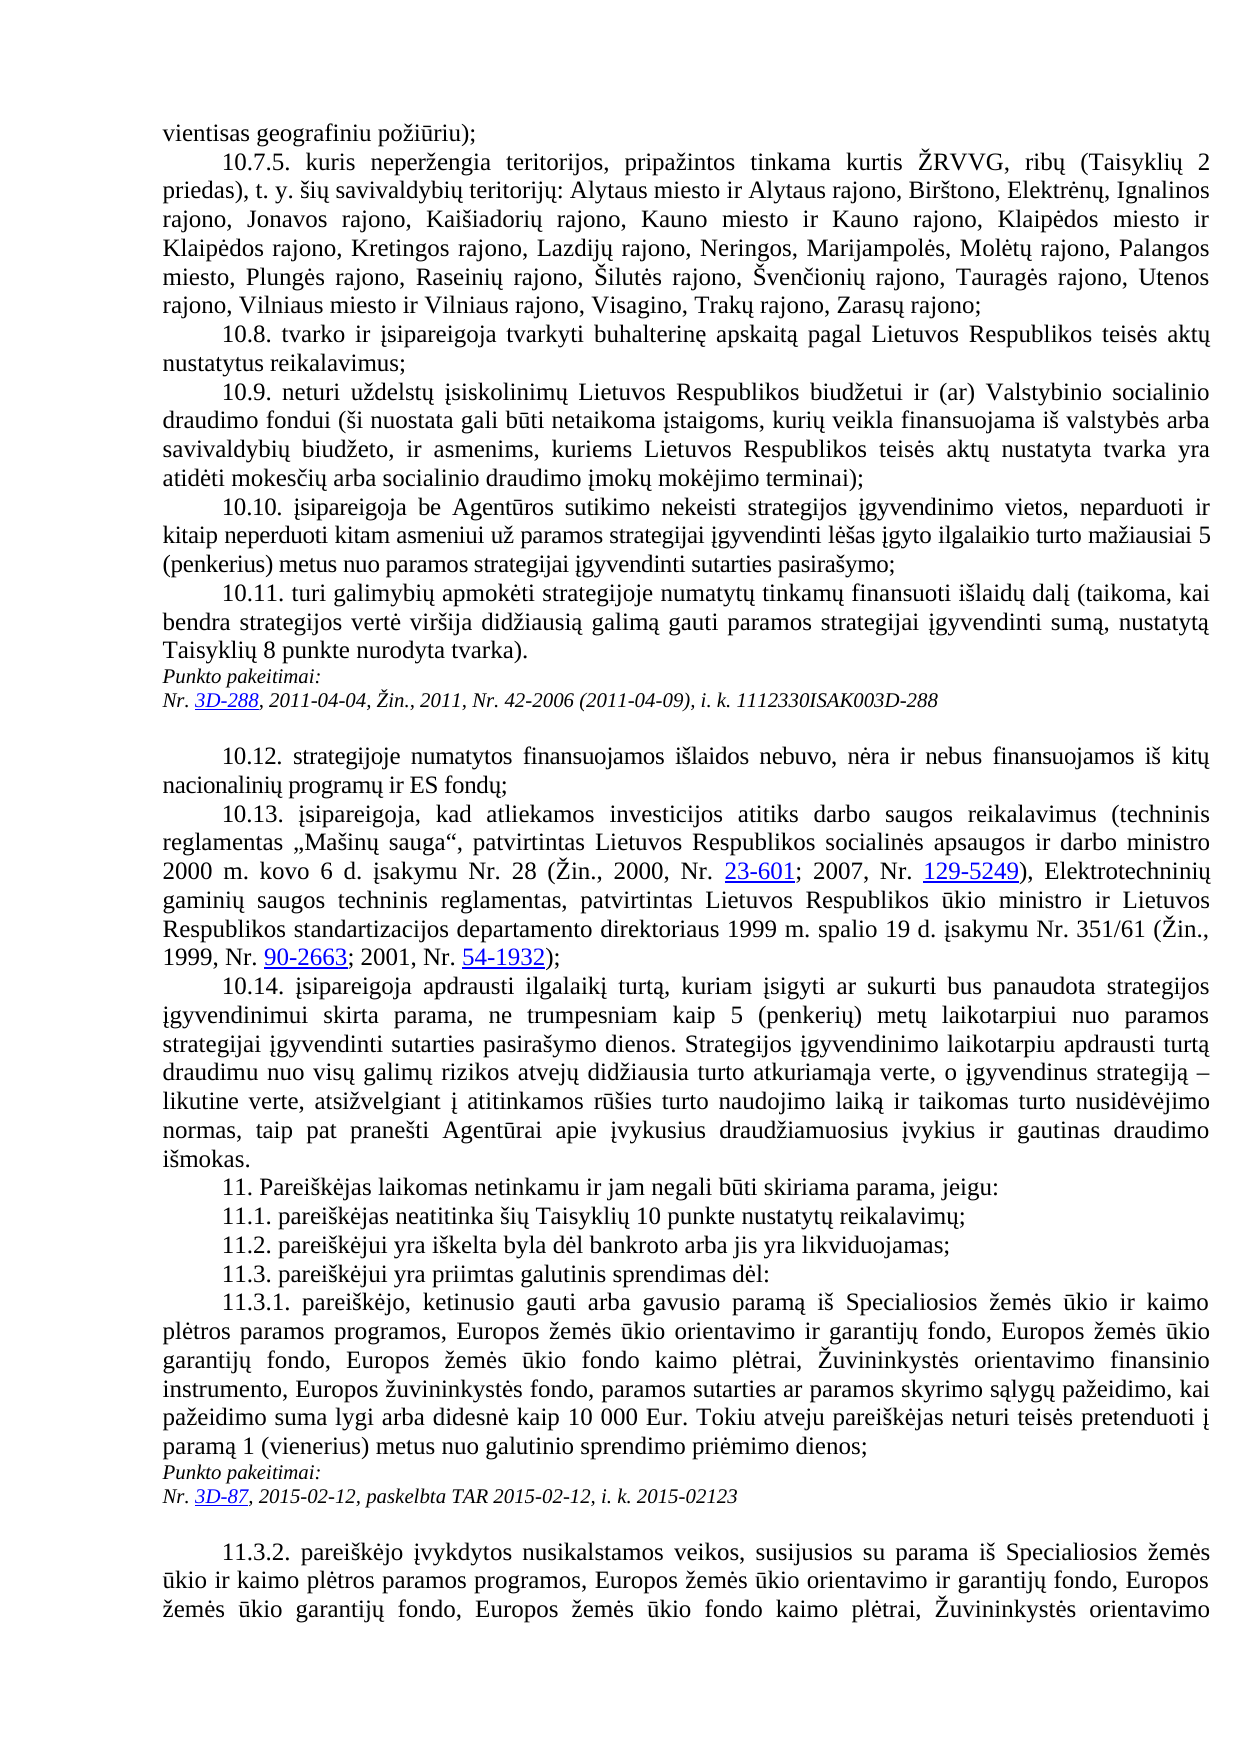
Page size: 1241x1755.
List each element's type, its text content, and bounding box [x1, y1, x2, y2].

text vientisas geografiniu požiūriu); [162, 118, 1211, 147]
text 10.11. turi galimybių apmokėti strategijoje numatytų tinkamų finansuoti išlaidų dalį (taikoma, kai bendra strategijos vertė viršija didžiausią galimą gauti paramos strategijai įgyvendinti sumą, nustatytą Taisyklių 8 punkte nurodyta tvarka). [162, 578, 1211, 664]
text 10.13. įsipareigoja, kad atliekamos investicijos atitiks darbo saugos reikalavimus (techninis reglamentas „Mašinų sauga“, patvirtintas Lietuvos Respublikos socialinės apsaugos ir darbo ministro 2000 m. kovo 6 d. įsakymu Nr. 28 (Žin., 2000, Nr. 23-601; 2007, Nr. 129-5249), Elektrotechninių gaminių saugos techninis reglamentas, patvirtintas Lietuvos Respublikos ūkio ministro ir Lietuvos Respublikos standartizacijos departamento direktoriaus 1999 m. spalio 19 d. įsakymu Nr. 351/61 (Žin., 1999, Nr. 90-2663; 2001, Nr. 54-1932); [162, 799, 1211, 971]
text Punkto pakeitimai: [162, 664, 1211, 688]
text 10.14. įsipareigoja apdrausti ilgalaikį turtą, kuriam įsigyti ar sukurti bus panaudota strategijos įgyvendinimui skirta parama, ne trumpesniam kaip 5 (penkerių) metų laikotarpiui nuo paramos strategijai įgyvendinti sutarties pasirašymo dienos. Strategijos įgyvendinimo laikotarpiu apdrausti turtą draudimu nuo visų galimų rizikos atvejų didžiausia turto atkuriamąja verte, o įgyvendinus strategiją – likutine verte, atsižvelgiant į atitinkamos rūšies turto naudojimo laiką ir taikomas turto nusidėvėjimo normas, taip pat pranešti Agentūrai apie įvykusius draudžiamuosius įvykius ir gautinas draudimo išmokas. [162, 971, 1211, 1172]
text 10.7.5. kuris neperžengia teritorijos, pripažintos tinkama kurtis ŽRVVG, ribų (Taisyklių 2 priedas), t. y. šių savivaldybių teritorijų: Alytaus miesto ir Alytaus rajono, Birštono, Elektrėnų, Ignalinos rajono, Jonavos rajono, Kaišiadorių rajono, Kauno miesto ir Kauno rajono, Klaipėdos miesto ir Klaipėdos rajono, Kretingos rajono, Lazdijų rajono, Neringos, Marijampolės, Molėtų rajono, Palangos miesto, Plungės rajono, Raseinių rajono, Šilutės rajono, Švenčionių rajono, Tauragės rajono, Utenos rajono, Vilniaus miesto ir Vilniaus rajono, Visagino, Trakų rajono, Zarasų rajono; [162, 147, 1211, 319]
text 11.3.1. pareiškėjo, ketinusio gauti arba gavusio paramą iš Specialiosios žemės ūkio ir kaimo plėtros paramos programos, Europos žemės ūkio orientavimo ir garantijų fondo, Europos žemės ūkio garantijų fondo, Europos žemės ūkio fondo kaimo plėtrai, Žuvininkystės orientavimo finansinio instrumento, Europos žuvininkystės fondo, paramos sutarties ar paramos skyrimo sąlygų pažeidimo, kai pažeidimo suma lygi arba didesnė kaip 10 000 Eur. Tokiu atveju pareiškėjas neturi teisės pretenduoti į paramą 1 (vienerius) metus nuo galutinio sprendimo priėmimo dienos; [162, 1287, 1211, 1460]
text 10.10. įsipareigoja be Agentūros sutikimo nekeisti strategijos įgyvendinimo vietos, neparduoti ir kitaip neperduoti kitam asmeniui už paramos strategijai įgyvendinti lėšas įgyto ilgalaikio turto mažiausiai 5 (penkerius) metus nuo paramos strategijai įgyvendinti sutarties pasirašymo; [162, 492, 1211, 578]
text 11. Pareiškėjas laikomas netinkamu ir jam negali būti skiriama parama, jeigu: [162, 1172, 1211, 1201]
text 10.9. neturi uždelstų įsiskolinimų Lietuvos Respublikos biudžetui ir (ar) Valstybinio socialinio draudimo fondui (ši nuostata gali būti netaikoma įstaigoms, kurių veikla finansuojama iš valstybės arba savivaldybių biudžeto, ir asmenims, kuriems Lietuvos Respublikos teisės aktų nustatyta tvarka yra atidėti mokesčių arba socialinio draudimo įmokų mokėjimo terminai); [162, 377, 1211, 492]
text 10.12. strategijoje numatytos finansuojamos išlaidos nebuvo, nėra ir nebus finansuojamos iš kitų nacionalinių programų ir ES fondų; [162, 741, 1211, 799]
text Nr. 3D-288, 2011-04-04, Žin., 2011, Nr. 42-2006 (2011-04-09), i. k. 1112330ISAK003D-288 [162, 688, 1211, 712]
text Punkto pakeitimai: [162, 1460, 1211, 1484]
text Nr. 3D-87, 2015-02-12, paskelbta TAR 2015-02-12, i. k. 2015-02123 [162, 1484, 1211, 1508]
text 11.1. pareiškėjas neatitinka šių Taisyklių 10 punkte nustatytų reikalavimų; [162, 1201, 1211, 1230]
text 11.3.2. pareiškėjo įvykdytos nusikalstamos veikos, susijusios su parama iš Specialiosios žemės ūkio ir kaimo plėtros paramos programos, Europos žemės ūkio orientavimo ir garantijų fondo, Europos žemės ūkio garantijų fondo, Europos žemės ūkio fondo kaimo plėtrai, Žuvininkystės orientavimo [162, 1537, 1211, 1623]
text 10.8. tvarko ir įsipareigoja tvarkyti buhalterinę apskaitą pagal Lietuvos Respublikos teisės aktų nustatytus reikalavimus; [162, 319, 1211, 377]
text 11.2. pareiškėjui yra iškelta byla dėl bankroto arba jis yra likviduojamas; [162, 1230, 1211, 1259]
text 11.3. pareiškėjui yra priimtas galutinis sprendimas dėl: [162, 1259, 1211, 1287]
